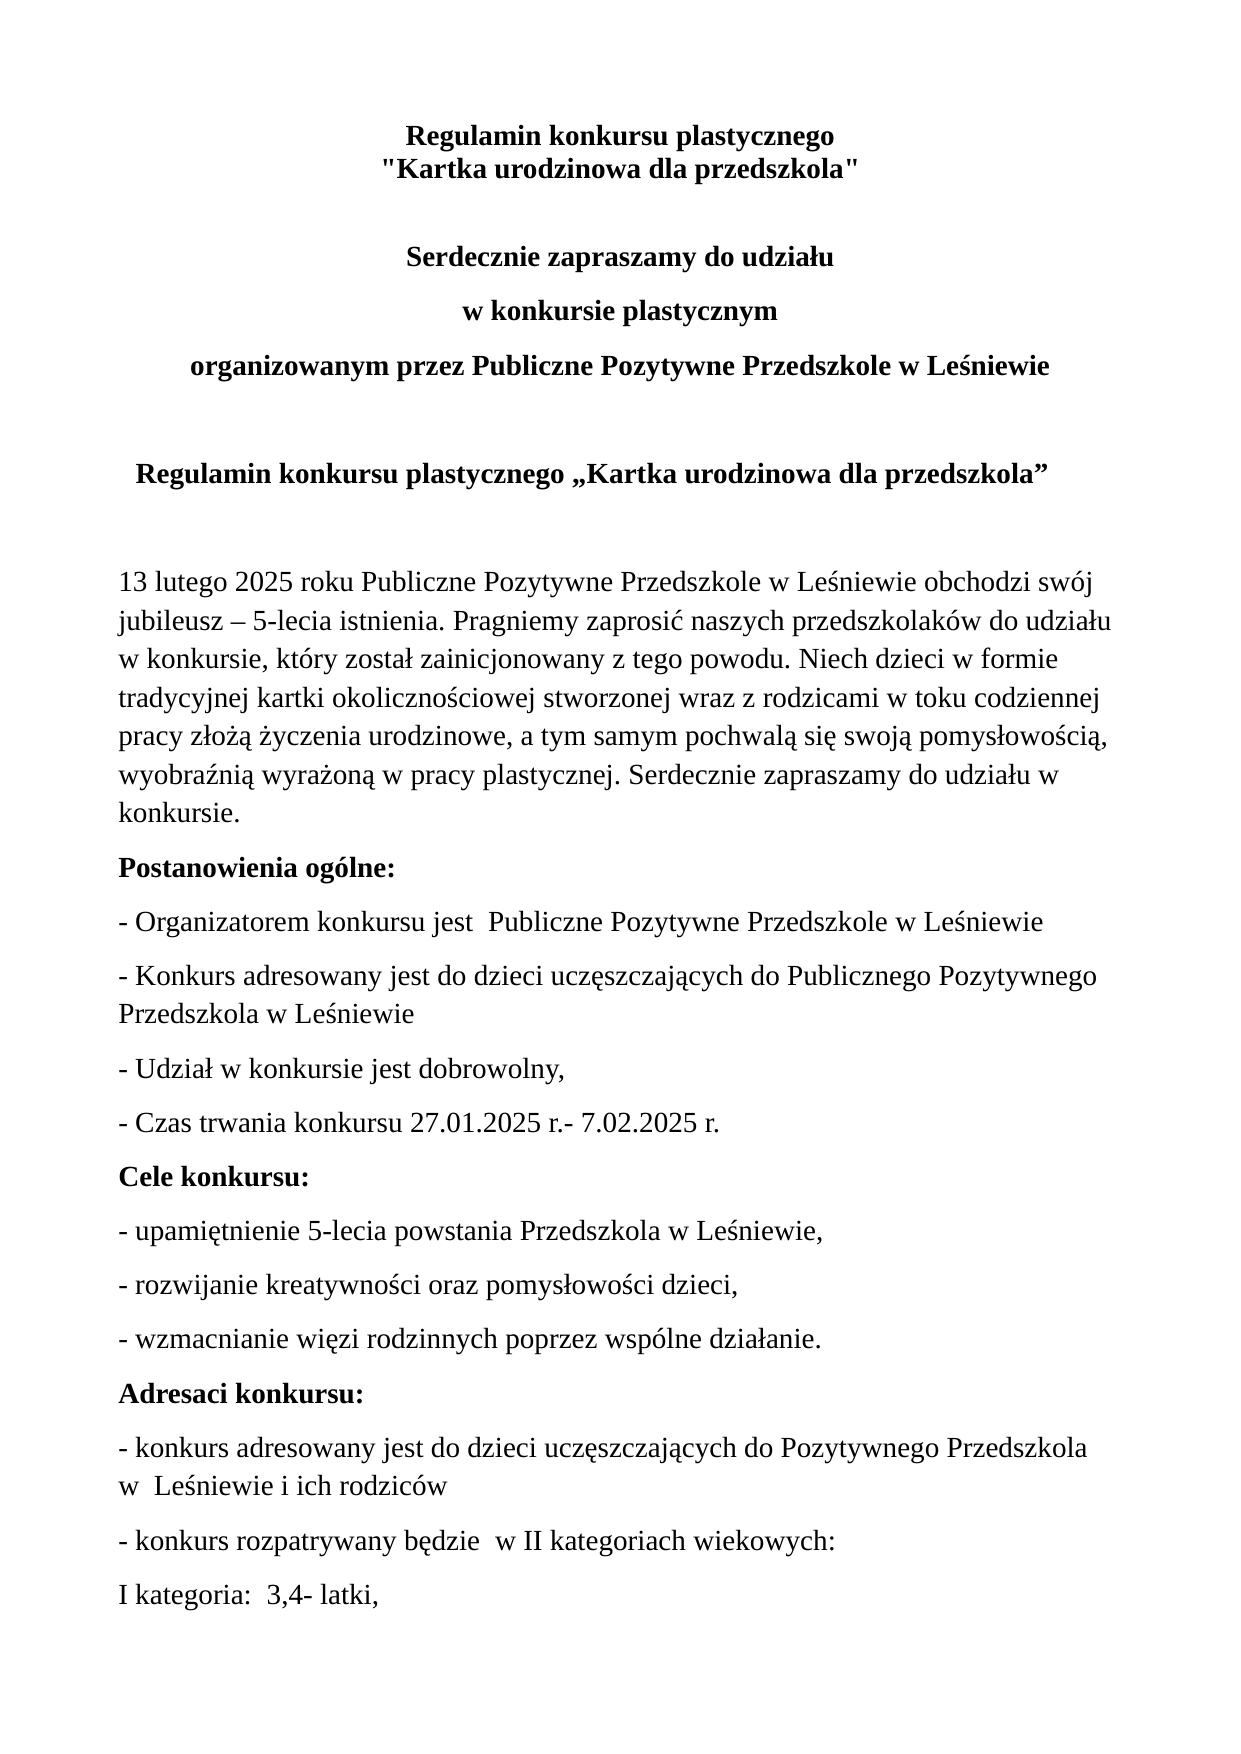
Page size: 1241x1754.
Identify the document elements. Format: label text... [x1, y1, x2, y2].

text - Konkurs adresowany jest do dzieci uczęszczających do Publicznego Pozytywnego Przedszkola w Leśniewie [118, 958, 1122, 1030]
text Cele konkursu: [118, 1159, 1122, 1193]
text - Organizatorem konkursu jest Publiczne Pozytywne Przedszkole w Leśniewie [118, 904, 1122, 937]
text Postanowienia ogólne: [118, 850, 1122, 883]
text - Udział w konkursie jest dobrowolny, [118, 1051, 1122, 1084]
text Serdecznie zapraszamy do udziału [118, 239, 1122, 273]
text - konkurs adresowany jest do dzieci uczęszczających do Pozytywnego Przedszkola w Leśniewie i ich rodziców [118, 1430, 1122, 1502]
subtitle Regulamin konkursu plastycznego [118, 118, 1122, 152]
text - Czas trwania konkursu 27.01.2025 r.- 7.02.2025 r. [118, 1105, 1122, 1138]
text w konkursie plastycznym [118, 293, 1122, 327]
text Adresaci konkursu: [118, 1376, 1122, 1409]
subtitle "Kartka urodzinowa dla przedszkola" [118, 152, 1122, 185]
text I kategoria: 3,4- latki, [118, 1577, 1122, 1610]
text - wzmacnianie więzi rodzinnych poprzez wspólne działanie. [118, 1322, 1122, 1355]
text - upamiętnienie 5-lecia powstania Przedszkola w Leśniewie, [118, 1213, 1122, 1247]
text 13 lutego 2025 roku Publiczne Pozytywne Przedszkole w Leśniewie obchodzi swój jubileusz – 5-lecia istnienia. Pragniemy zaprosić naszych przedszkolaków do udziału w konkursie, który został zainicjonowany z tego powodu. Niech dzieci w formie tradycyjnej kartki okolicznościowej stworzonej wraz z rodzicami w toku codziennej pracy złożą życzenia urodzinowe, a tym samym pochwalą się swoją pomysłowością, wyobraźnią wyrażoną w pracy plastycznej. Serdecznie zapraszamy do udziału w konkursie. [118, 564, 1122, 829]
text - konkurs rozpatrywany będzie w II kategoriach wiekowych: [118, 1523, 1122, 1556]
text - rozwijanie kreatywności oraz pomysłowości dzieci, [118, 1267, 1122, 1301]
text Regulamin konkursu plastycznego „Kartka urodzinowa dla przedszkola” [118, 456, 1122, 489]
text organizowanym przez Publiczne Pozytywne Przedszkole w Leśniewie [118, 348, 1122, 381]
